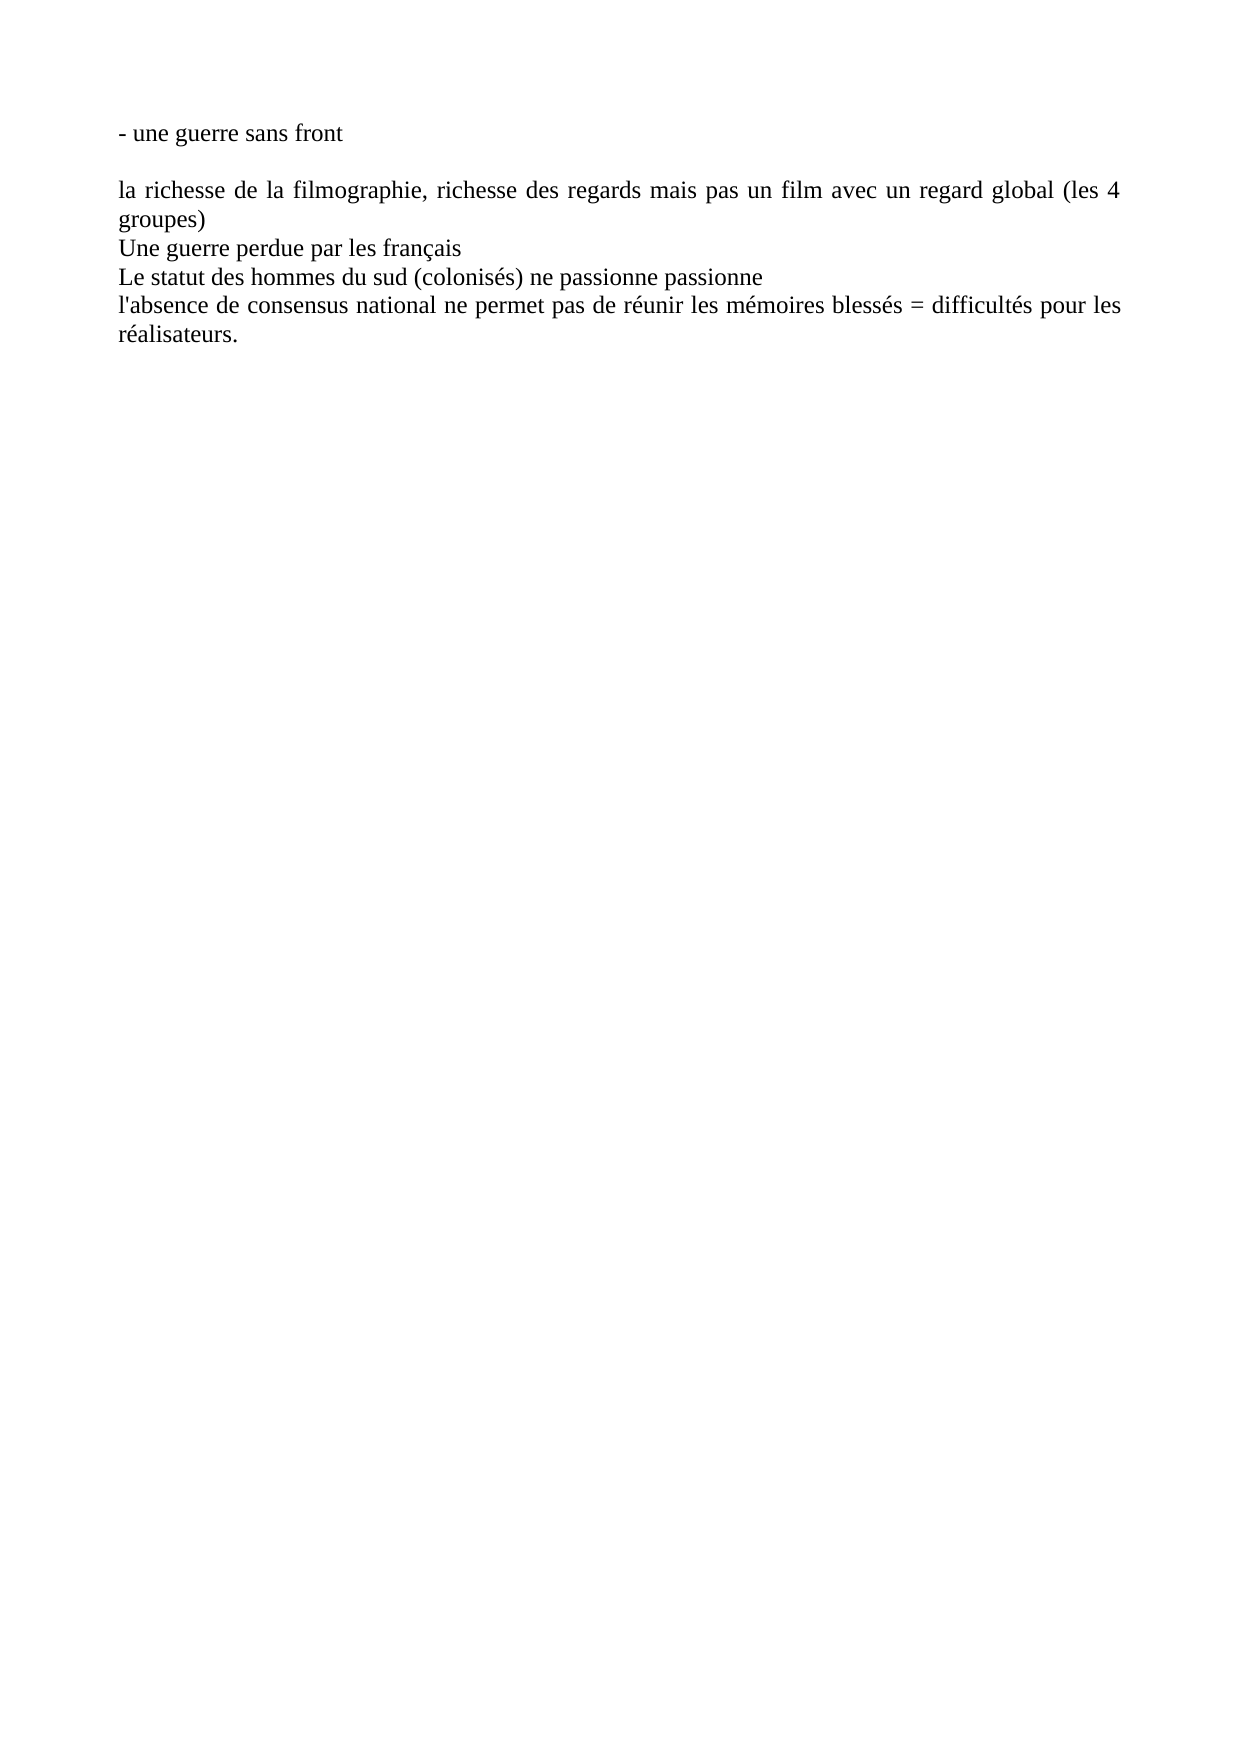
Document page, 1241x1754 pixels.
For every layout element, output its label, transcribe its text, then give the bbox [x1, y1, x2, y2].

text l'absence de consensus national ne permet pas de réunir les mémoires blessés = difficultés pour les réalisateurs. [118, 291, 1122, 348]
text - une guerre sans front [118, 118, 1122, 147]
text Le statut des hommes du sud (colonisés) ne passionne passionne [118, 262, 1122, 291]
text Une guerre perdue par les français [118, 233, 1122, 262]
text la richesse de la filmographie, richesse des regards mais pas un film avec un regard global (les 4 groupes) [118, 176, 1122, 233]
